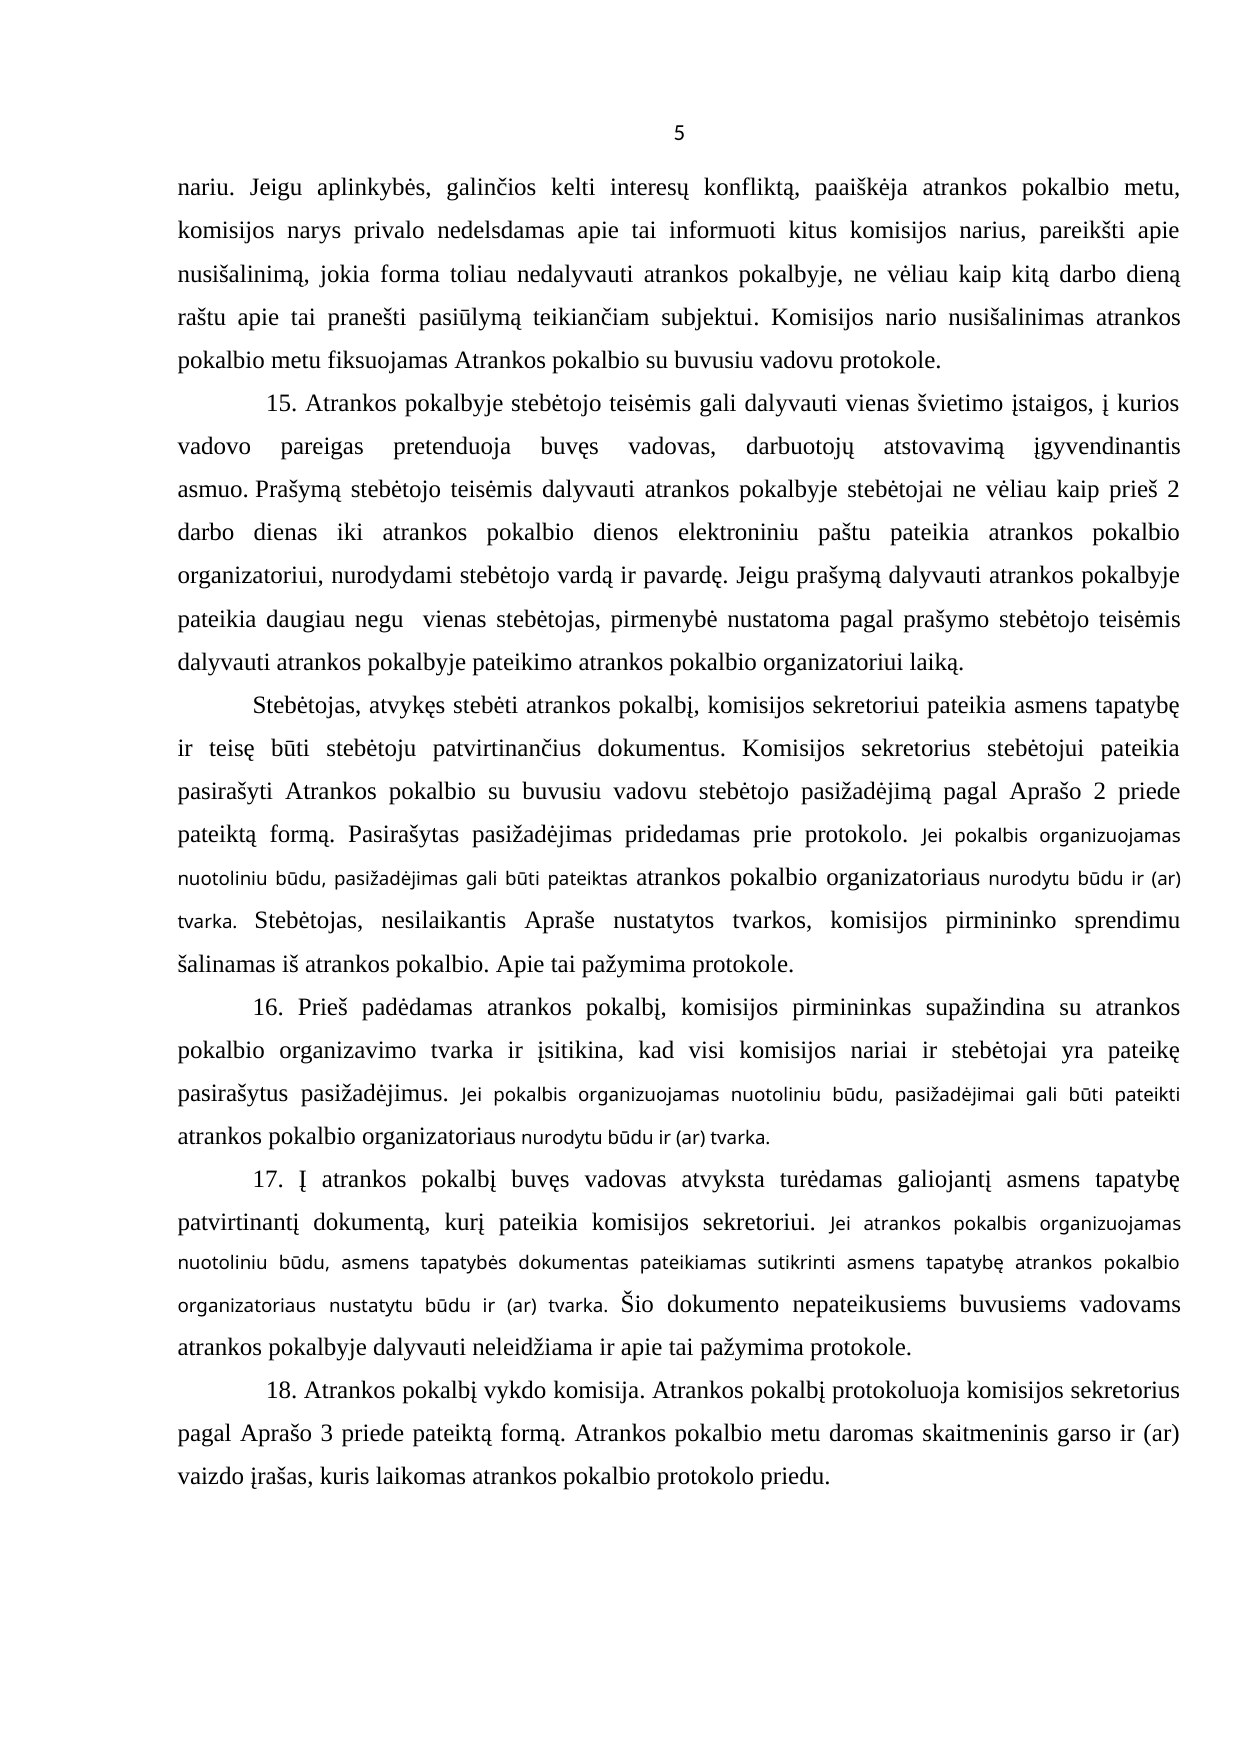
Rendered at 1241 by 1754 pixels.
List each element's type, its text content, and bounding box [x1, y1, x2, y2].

text 15. Atrankos pokalbyje stebėtojo teisėmis gali dalyvauti vienas švietimo įstaigos, į kurios vadovo pareigas pretenduoja buvęs vadovas, darbuotojų atstovavimą įgyvendinantis asmuo. Prašymą stebėtojo teisėmis dalyvauti atrankos pokalbyje stebėtojai ne vėliau kaip prieš 2 darbo dienas iki atrankos pokalbio dienos elektroniniu paštu pateikia atrankos pokalbio organizatoriui, nurodydami stebėtojo vardą ir pavardę. Jeigu prašymą dalyvauti atrankos pokalbyje pateikia daugiau negu vienas stebėtojas, pirmenybė nustatoma pagal prašymo stebėtojo teisėmis dalyvauti atrankos pokalbyje pateikimo atrankos pokalbio organizatoriui laiką. [177, 388, 1181, 676]
text 18. Atrankos pokalbį vykdo komisija. Atrankos pokalbį protokoluoja komisijos sekretorius pagal Aprašo 3 priede pateiktą formą. Atrankos pokalbio metu daromas skaitmeninis garso ir (ar) vaizdo įrašas, kuris laikomas atrankos pokalbio protokolo priedu. [177, 1375, 1181, 1490]
text Stebėtojas, atvykęs stebėti atrankos pokalbį, komisijos sekretoriui pateikia asmens tapatybę ir teisę būti stebėtoju patvirtinančius dokumentus. Komisijos sekretorius stebėtojui pateikia pasirašyti Atrankos pokalbio su buvusiu vadovu stebėtojo pasižadėjimą pagal Aprašo 2 priede pateiktą formą. Pasirašytas pasižadėjimas pridedamas prie protokolo. Jei pokalbis organizuojamas nuotoliniu būdu, pasižadėjimas gali būti pateiktas atrankos pokalbio organizatoriaus nurodytu būdu ir (ar) tvarka. Stebėtojas, nesilaikantis Apraše nustatytos tvarkos, komisijos pirmininko sprendimu šalinamas iš atrankos pokalbio. Apie tai pažymima protokole. [177, 690, 1181, 977]
text 17. Į atrankos pokalbį buvęs vadovas atvyksta turėdamas galiojantį asmens tapatybę patvirtinantį dokumentą, kurį pateikia komisijos sekretoriui. Jei atrankos pokalbis organizuojamas nuotoliniu būdu, asmens tapatybės dokumentas pateikiamas sutikrinti asmens tapatybę atrankos pokalbio organizatoriaus nustatytu būdu ir (ar) tvarka. Šio dokumento nepateikusiems buvusiems vadovams atrankos pokalbyje dalyvauti neleidžiama ir apie tai pažymima protokole. [177, 1164, 1181, 1361]
text nariu. Jeigu aplinkybės, galinčios kelti interesų konfliktą, paaiškėja atrankos pokalbio metu, komisijos narys privalo nedelsdamas apie tai informuoti kitus komisijos narius, pareikšti apie nusišalinimą, jokia forma toliau nedalyvauti atrankos pokalbyje, ne vėliau kaip kitą darbo dieną raštu apie tai pranešti pasiūlymą teikiančiam subjektui. Komisijos nario nusišalinimas atrankos pokalbio metu fiksuojamas Atrankos pokalbio su buvusiu vadovu protokole. [177, 172, 1181, 374]
text 16. Prieš padėdamas atrankos pokalbį, komisijos pirmininkas supažindina su atrankos pokalbio organizavimo tvarka ir įsitikina, kad visi komisijos nariai ir stebėtojai yra pateikę pasirašytus pasižadėjimus. Jei pokalbis organizuojamas nuotoliniu būdu, pasižadėjimai gali būti pateikti atrankos pokalbio organizatoriaus nurodytu būdu ir (ar) tvarka. [177, 992, 1181, 1150]
